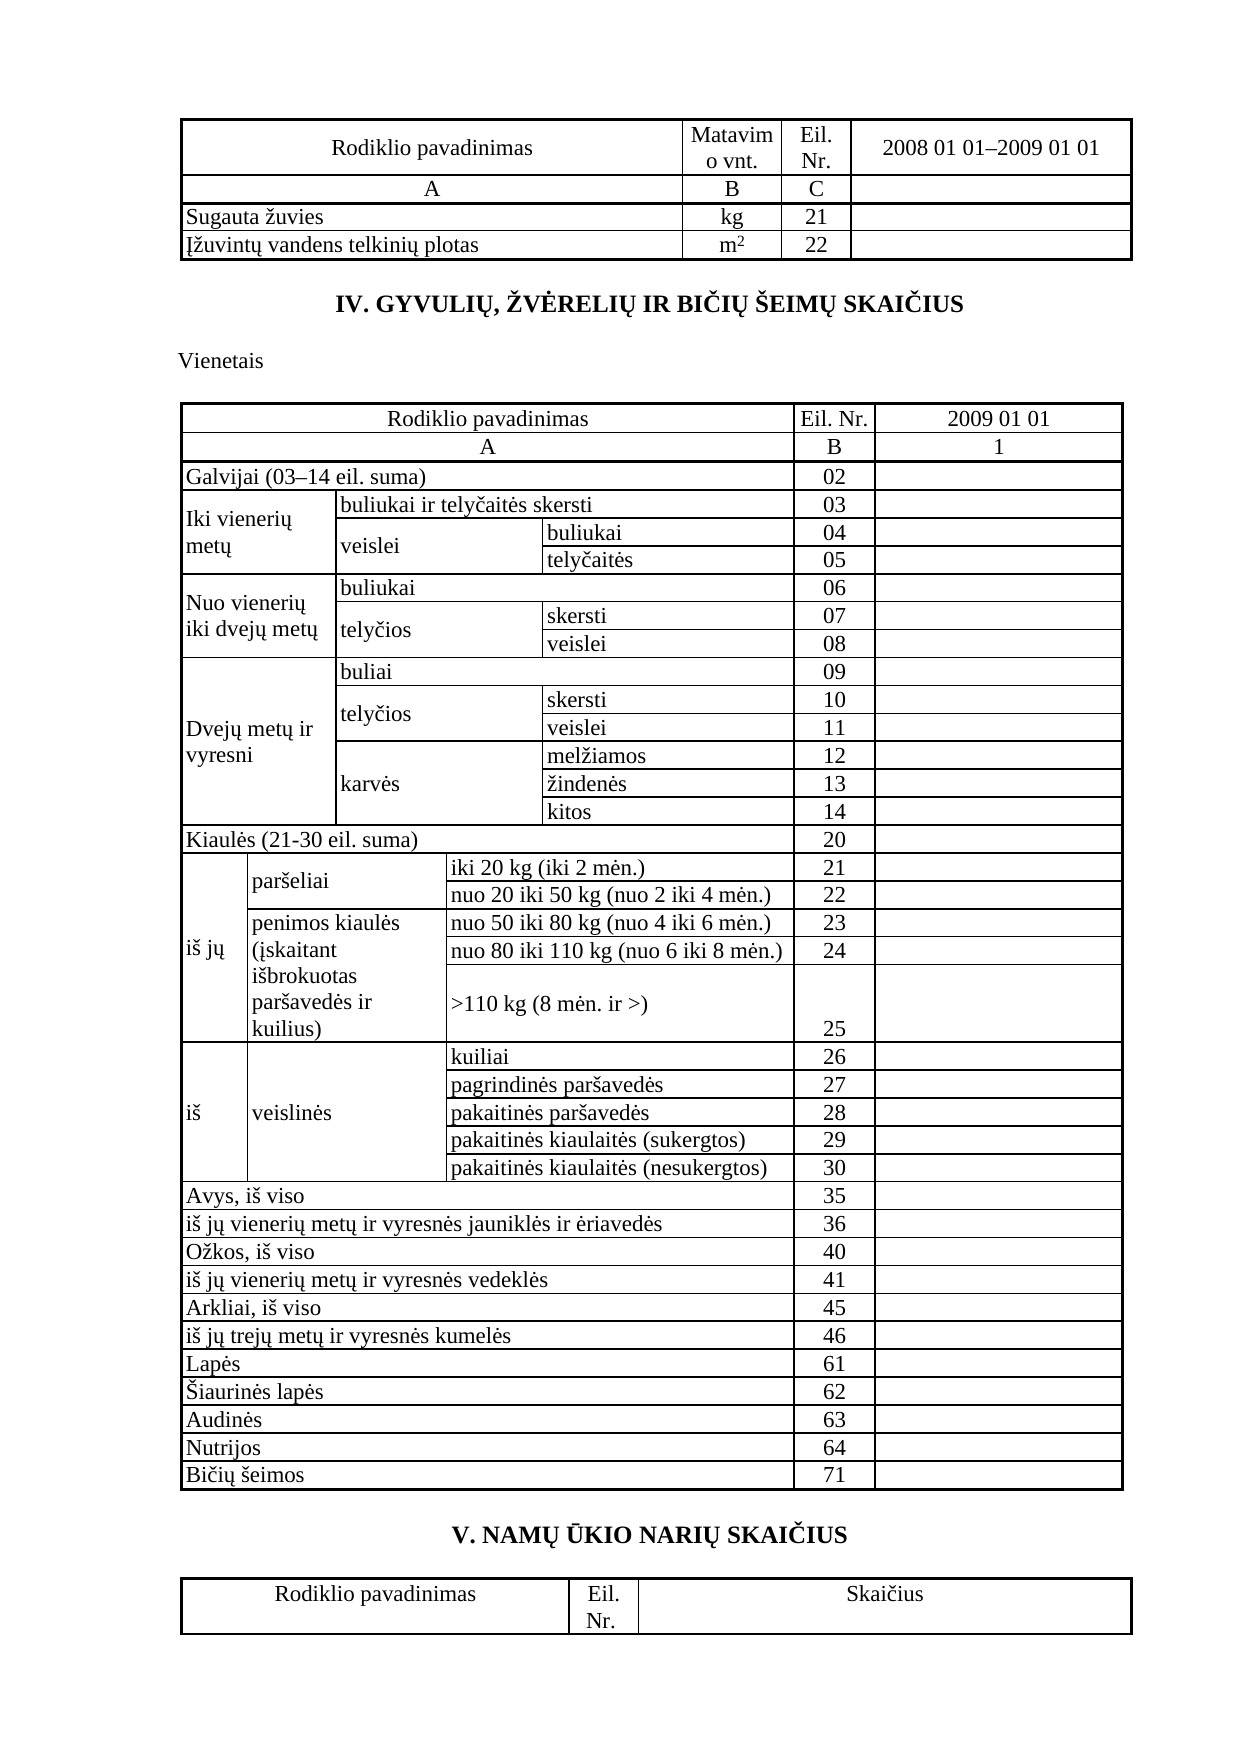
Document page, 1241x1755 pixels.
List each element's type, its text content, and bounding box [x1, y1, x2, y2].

table_cell [876, 491, 1121, 517]
table_cell pakaitinės kiaulaitės (sukergtos) [447, 1127, 793, 1153]
table_cell Sugauta žuvies [183, 205, 682, 230]
table_cell [876, 1238, 1121, 1264]
table_cell [876, 1210, 1121, 1237]
table_cell B [795, 433, 874, 459]
table_cell [876, 1350, 1121, 1376]
table_cell [876, 1043, 1121, 1069]
table_cell [876, 1155, 1121, 1181]
table_cell [876, 910, 1121, 936]
table_cell 22 [795, 882, 874, 908]
table_cell 08 [795, 630, 874, 657]
table_cell Nuo vienerių iki dvejų metų [183, 575, 335, 657]
table_cell [876, 882, 1121, 908]
table_header Rodiklio pavadinimas [183, 1580, 568, 1633]
table_cell [876, 742, 1121, 768]
table_cell [876, 1127, 1121, 1153]
table_cell Dvejų metų ir vyresni [183, 658, 335, 824]
table_cell kg [683, 205, 781, 230]
table_cell Įžuvintų vandens telkinių plotas [183, 231, 682, 258]
table_cell 41 [795, 1266, 874, 1292]
table_cell B [683, 176, 781, 202]
table_cell [876, 630, 1121, 657]
table_cell [876, 1071, 1121, 1097]
table_cell [876, 826, 1121, 852]
table_header Rodiklio pavadinimas [183, 405, 793, 432]
table_header Eil. Nr. [782, 121, 850, 174]
table_cell buliukai [337, 575, 793, 601]
table_cell [876, 798, 1121, 824]
table_cell telyčios [337, 602, 542, 657]
table_header Rodiklio pavadinimas [183, 121, 682, 174]
table_cell paršeliai [248, 854, 446, 908]
table_cell skersti [543, 602, 793, 629]
table_header Matavimo vnt. [683, 121, 781, 174]
table_cell [876, 1434, 1121, 1460]
table_cell [876, 1294, 1121, 1320]
table_cell 46 [795, 1322, 874, 1348]
table_cell 13 [795, 770, 874, 796]
table_cell veislinės [248, 1043, 446, 1181]
table_cell [876, 770, 1121, 796]
table_cell [876, 575, 1121, 601]
table_cell [876, 714, 1121, 740]
table_cell penimos kiaulės (įskaitant išbrokuotas paršavedės ir kuilius) [248, 910, 446, 1041]
table_cell 03 [795, 491, 874, 517]
table_cell [876, 1099, 1121, 1125]
table_cell karvės [337, 742, 542, 824]
table_cell 27 [795, 1071, 874, 1097]
table_header Skaičius [639, 1580, 1130, 1633]
table_cell [876, 854, 1121, 880]
table_cell 07 [795, 602, 874, 629]
table_cell skersti [543, 686, 793, 712]
table_cell Nutrijos [183, 1434, 793, 1460]
table_cell [876, 1322, 1121, 1348]
table_cell buliai [337, 658, 793, 684]
table_cell 23 [795, 910, 874, 936]
table_cell telyčios [337, 686, 542, 740]
table_cell A [183, 176, 682, 202]
table_cell 25 [795, 965, 874, 1041]
table_cell 35 [795, 1182, 874, 1209]
table_cell [852, 176, 1130, 202]
table_cell 06 [795, 575, 874, 601]
table_cell C [782, 176, 850, 202]
table_cell 71 [795, 1462, 874, 1488]
table_cell iš jų vienerių metų ir vyresnės vedeklės [183, 1266, 793, 1292]
table_cell 05 [795, 547, 874, 573]
table_cell 24 [795, 937, 874, 964]
table_cell 36 [795, 1210, 874, 1237]
table_cell [876, 1462, 1121, 1488]
table_cell [876, 1406, 1121, 1432]
table_cell 40 [795, 1238, 874, 1264]
table_cell 61 [795, 1350, 874, 1376]
table_cell 21 [795, 854, 874, 880]
table_cell pakaitinės paršavedės [447, 1099, 793, 1125]
table_cell [876, 463, 1121, 489]
table_cell telyčaitės [543, 547, 793, 573]
table_cell 14 [795, 798, 874, 824]
table_cell iš jų [183, 854, 247, 1041]
table_cell 10 [795, 686, 874, 712]
table_cell žindenės [543, 770, 793, 796]
text V. NAMŲ ŪKIO NARIŲ SKAIČIUS [177, 1520, 1122, 1548]
table_cell Bičių šeimos [183, 1462, 793, 1488]
table_cell nuo 80 iki 110 kg (nuo 6 iki 8 mėn.) [447, 937, 793, 964]
table_cell Šiaurinės lapės [183, 1378, 793, 1404]
table_cell pakaitinės kiaulaitės (nesukergtos) [447, 1155, 793, 1181]
table_cell veislei [543, 714, 793, 740]
table_cell [876, 1266, 1121, 1292]
table_cell Galvijai (03–14 eil. suma) [183, 463, 793, 489]
table_cell Arkliai, iš viso [183, 1294, 793, 1320]
table_cell 62 [795, 1378, 874, 1404]
table_cell 02 [795, 463, 874, 489]
table_cell [876, 1182, 1121, 1209]
table_cell 30 [795, 1155, 874, 1181]
table_cell veislei [337, 519, 542, 573]
table_cell nuo 20 iki 50 kg (nuo 2 iki 4 mėn.) [447, 882, 793, 908]
table_cell [876, 965, 1121, 1041]
table_cell [852, 231, 1130, 258]
table_cell [876, 547, 1121, 573]
table_cell [876, 658, 1121, 684]
table_cell veislei [543, 630, 793, 657]
table_cell iš jų trejų metų ir vyresnės kumelės [183, 1322, 793, 1348]
table_cell buliukai [543, 519, 793, 545]
table_cell [876, 937, 1121, 964]
table_cell 26 [795, 1043, 874, 1069]
table_cell 11 [795, 714, 874, 740]
table_cell >110 kg (8 mėn. ir >) [447, 965, 793, 1041]
table_cell 45 [795, 1294, 874, 1320]
table_cell buliukai ir telyčaitės skersti [337, 491, 793, 517]
table_cell nuo 50 iki 80 kg (nuo 4 iki 6 mėn.) [447, 910, 793, 936]
table_cell 63 [795, 1406, 874, 1432]
table_cell 21 [782, 205, 850, 230]
table_cell iš [183, 1043, 247, 1181]
table_cell [876, 686, 1121, 712]
table_cell 12 [795, 742, 874, 768]
table_cell [852, 205, 1130, 230]
table_cell 1 [876, 433, 1121, 459]
table_cell 64 [795, 1434, 874, 1460]
table_cell A [183, 433, 793, 459]
table_cell 22 [782, 231, 850, 258]
table_cell 09 [795, 658, 874, 684]
table_cell kitos [543, 798, 793, 824]
text Vienetais [177, 347, 1122, 373]
table_cell Iki vienerių metų [183, 491, 335, 573]
table_header 2008 01 01–2009 01 01 [852, 121, 1130, 174]
text IV. GYVULIŲ, ŽVĖRELIŲ IR BIČIŲ ŠEIMŲ SKAIČIUS [177, 289, 1122, 318]
table_cell 20 [795, 826, 874, 852]
table_cell [876, 519, 1121, 545]
table_cell [876, 602, 1121, 629]
table_cell 29 [795, 1127, 874, 1153]
table_cell 28 [795, 1099, 874, 1125]
table_cell pagrindinės paršavedės [447, 1071, 793, 1097]
table_cell melžiamos [543, 742, 793, 768]
table_cell 04 [795, 519, 874, 545]
table_header Eil. Nr. [570, 1580, 638, 1633]
table_cell Lapės [183, 1350, 793, 1376]
table_cell iki 20 kg (iki 2 mėn.) [447, 854, 793, 880]
table_cell Ožkos, iš viso [183, 1238, 793, 1264]
table_header 2009 01 01 [876, 405, 1121, 432]
table_cell Kiaulės (21-30 eil. suma) [183, 826, 793, 852]
table_cell m2 [683, 231, 781, 258]
table_header Eil. Nr. [795, 405, 874, 432]
table_cell Audinės [183, 1406, 793, 1432]
table_cell [876, 1378, 1121, 1404]
table_cell iš jų vienerių metų ir vyresnės jauniklės ir ėriavedės [183, 1210, 793, 1237]
table_cell Avys, iš viso [183, 1182, 793, 1209]
table_cell kuiliai [447, 1043, 793, 1069]
